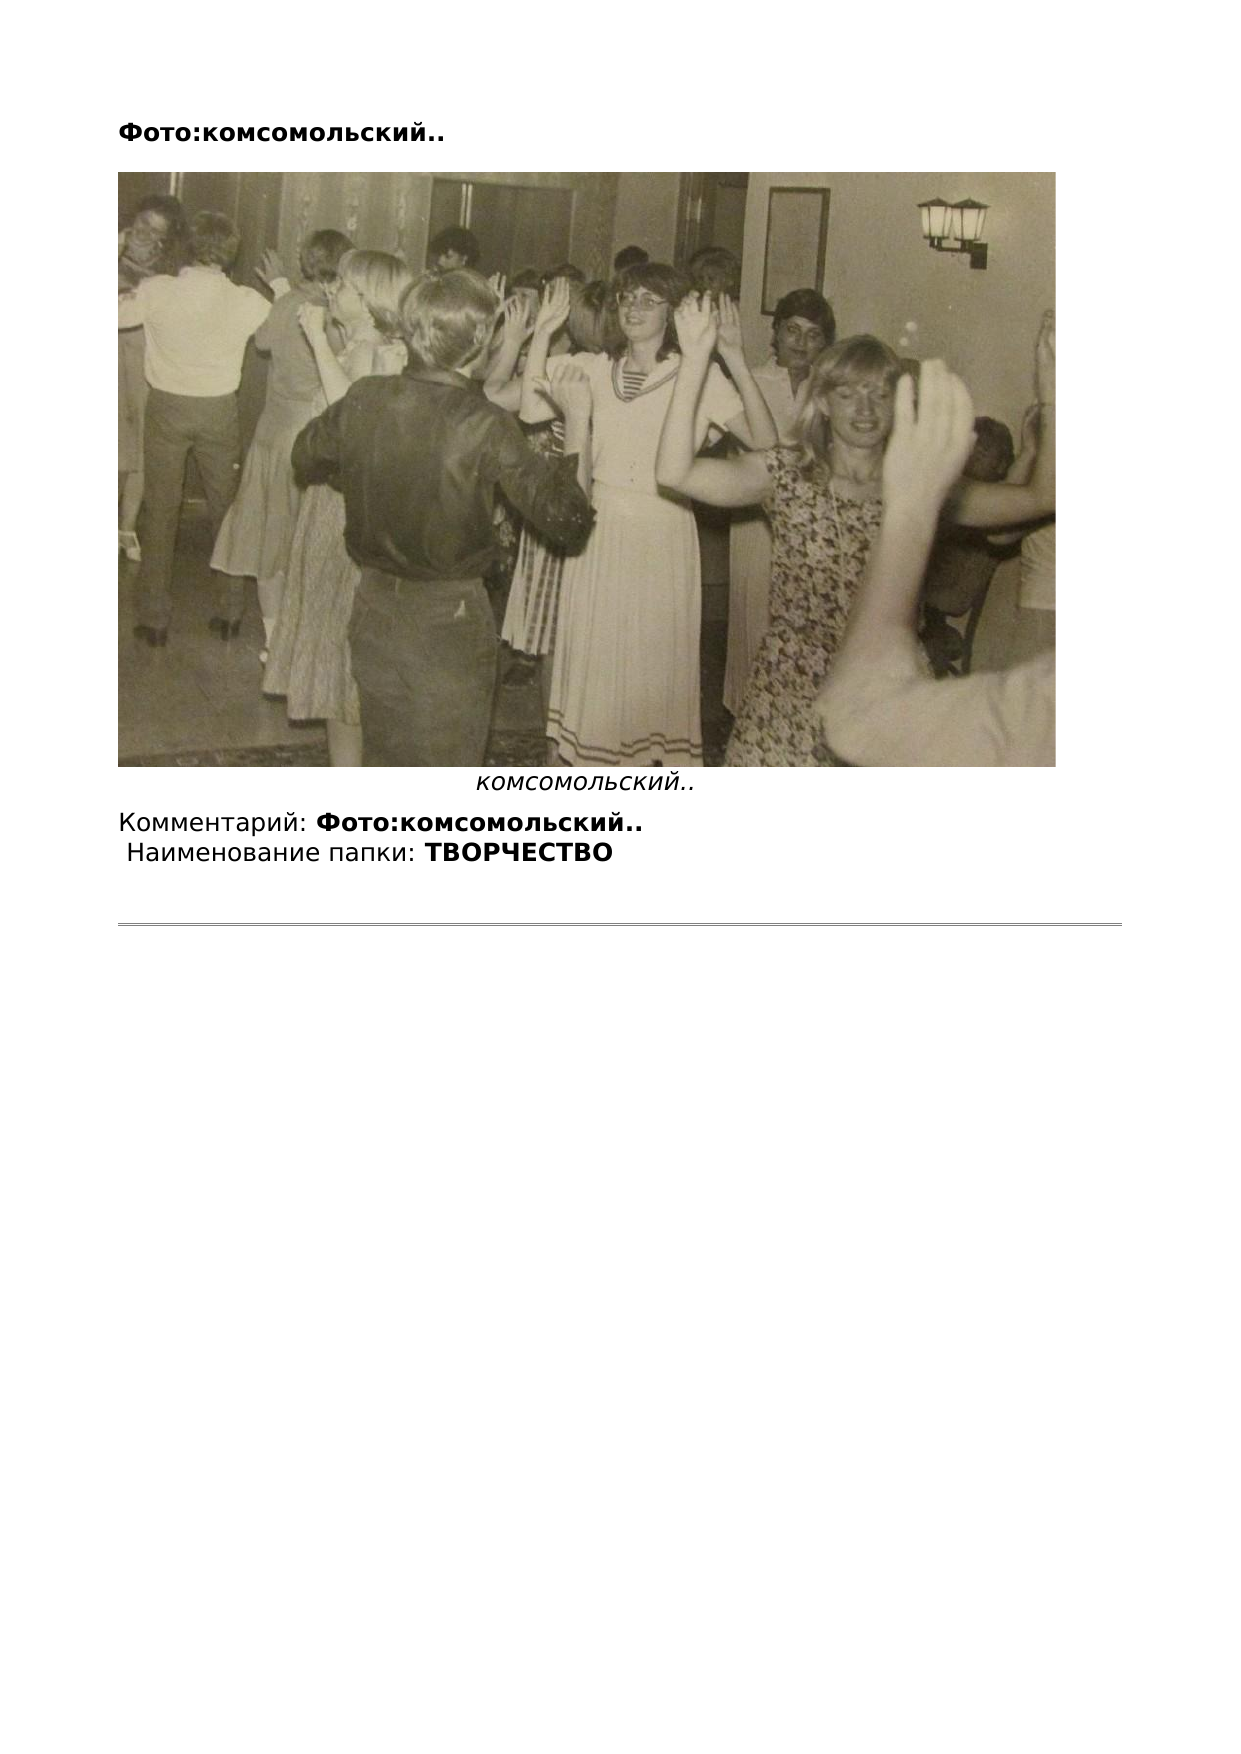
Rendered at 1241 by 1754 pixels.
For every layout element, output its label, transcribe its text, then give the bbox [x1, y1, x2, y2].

text комсомольский.. [118, 767, 1056, 796]
picture [118, 172, 1056, 767]
text Комментарий: Фото:комсомольский.. Наименование папки: ТВОРЧЕСТВО [118, 808, 1122, 896]
subtitle Фото:комсомольский.. [118, 118, 1122, 147]
